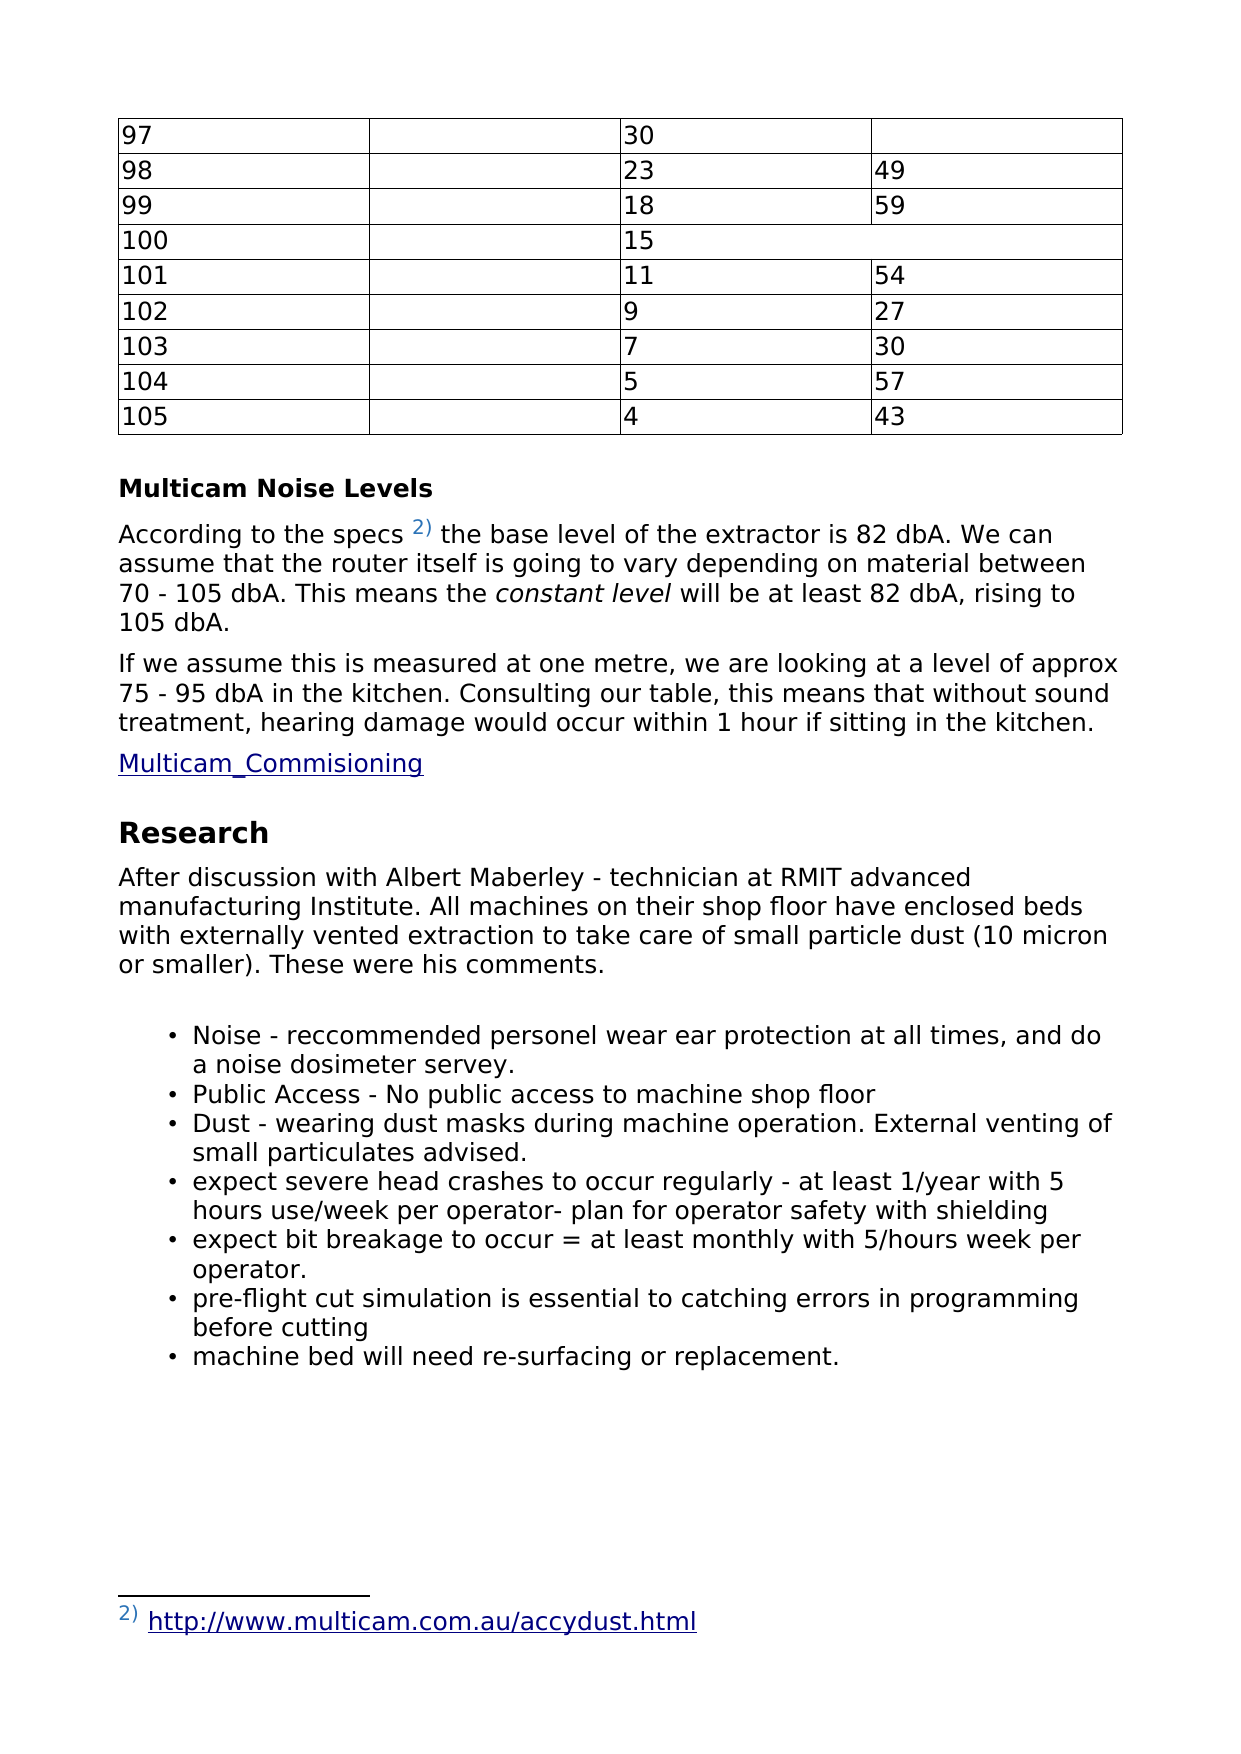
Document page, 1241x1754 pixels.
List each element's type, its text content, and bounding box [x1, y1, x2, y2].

subtitle Research [118, 816, 1122, 850]
table_cell 7 [621, 330, 871, 364]
table_cell [370, 154, 620, 188]
list expect bit breakage to occur = at least monthly with 5/hours week per operator. [177, 1226, 1122, 1284]
table_cell 49 [872, 154, 1122, 188]
table_cell [370, 295, 620, 329]
table_cell 99 [119, 189, 369, 223]
table_cell 11 [621, 260, 871, 294]
table_cell 23 [621, 154, 871, 188]
table_cell 98 [119, 154, 369, 188]
table_cell 100 [119, 225, 369, 258]
table_cell 97 [119, 119, 369, 153]
table_cell 27 [872, 295, 1122, 329]
list expect severe head crashes to occur regularly - at least 1/year with 5 hours use/week per operator- plan for operator safety with shielding [177, 1167, 1122, 1226]
table_cell [370, 365, 620, 399]
table_cell [370, 225, 620, 258]
list Public Access - No public access to machine shop floor [177, 1080, 1122, 1109]
subtitle Multicam Noise Levels [118, 474, 1122, 503]
list Noise - reccommended personel wear ear protection at all times, and do a noise dosimeter servey. [177, 1021, 1122, 1080]
table_cell [370, 189, 620, 223]
table_cell 57 [872, 365, 1122, 399]
text According to the specs the base level of the extractor is 82 dbA. We can assume that the router itself is going to vary depending on material between 70 - 105 dbA. This means the constant level will be at least 82 dbA, rising to 105 dbA. [118, 516, 1122, 637]
table_cell 30 [872, 330, 1122, 364]
table_cell 105 [119, 400, 369, 434]
table_cell 4 [621, 400, 871, 434]
table_cell 101 [119, 260, 369, 294]
text Multicam_Commisioning [118, 750, 1122, 779]
table_cell 9 [621, 295, 871, 329]
table_cell 15 [621, 225, 1122, 258]
table_cell [370, 400, 620, 434]
table_cell 103 [119, 330, 369, 364]
table_cell 102 [119, 295, 369, 329]
list machine bed will need re-surfacing or replacement. [177, 1342, 1122, 1371]
table_cell 18 [621, 189, 871, 223]
list pre-flight cut simulation is essential to catching errors in programming before cutting [177, 1284, 1122, 1342]
table_cell 5 [621, 365, 871, 399]
table_cell [370, 330, 620, 364]
text After discussion with Albert Maberley - technician at RMIT advanced manufacturing Institute. All machines on their shop floor have enclosed beds with externally vented extraction to take care of small particle dust (10 micron or smaller). These were his comments. [118, 863, 1122, 979]
table_cell 104 [119, 365, 369, 399]
text http://www.multicam.com.au/accydust.html [118, 1602, 1122, 1636]
table_cell [872, 119, 1122, 153]
table_cell [370, 119, 620, 153]
table_cell 43 [872, 400, 1122, 434]
table_cell 30 [621, 119, 871, 153]
table_cell 54 [872, 260, 1122, 294]
table_cell 59 [872, 189, 1122, 223]
list Dust - wearing dust masks during machine operation. External venting of small particulates advised. [177, 1109, 1122, 1167]
table_cell [370, 260, 620, 294]
text If we assume this is measured at one metre, we are looking at a level of approx 75 - 95 dbA in the kitchen. Consulting our table, this means that without sound treatment, hearing damage would occur within 1 hour if sitting in the kitchen. [118, 650, 1122, 737]
